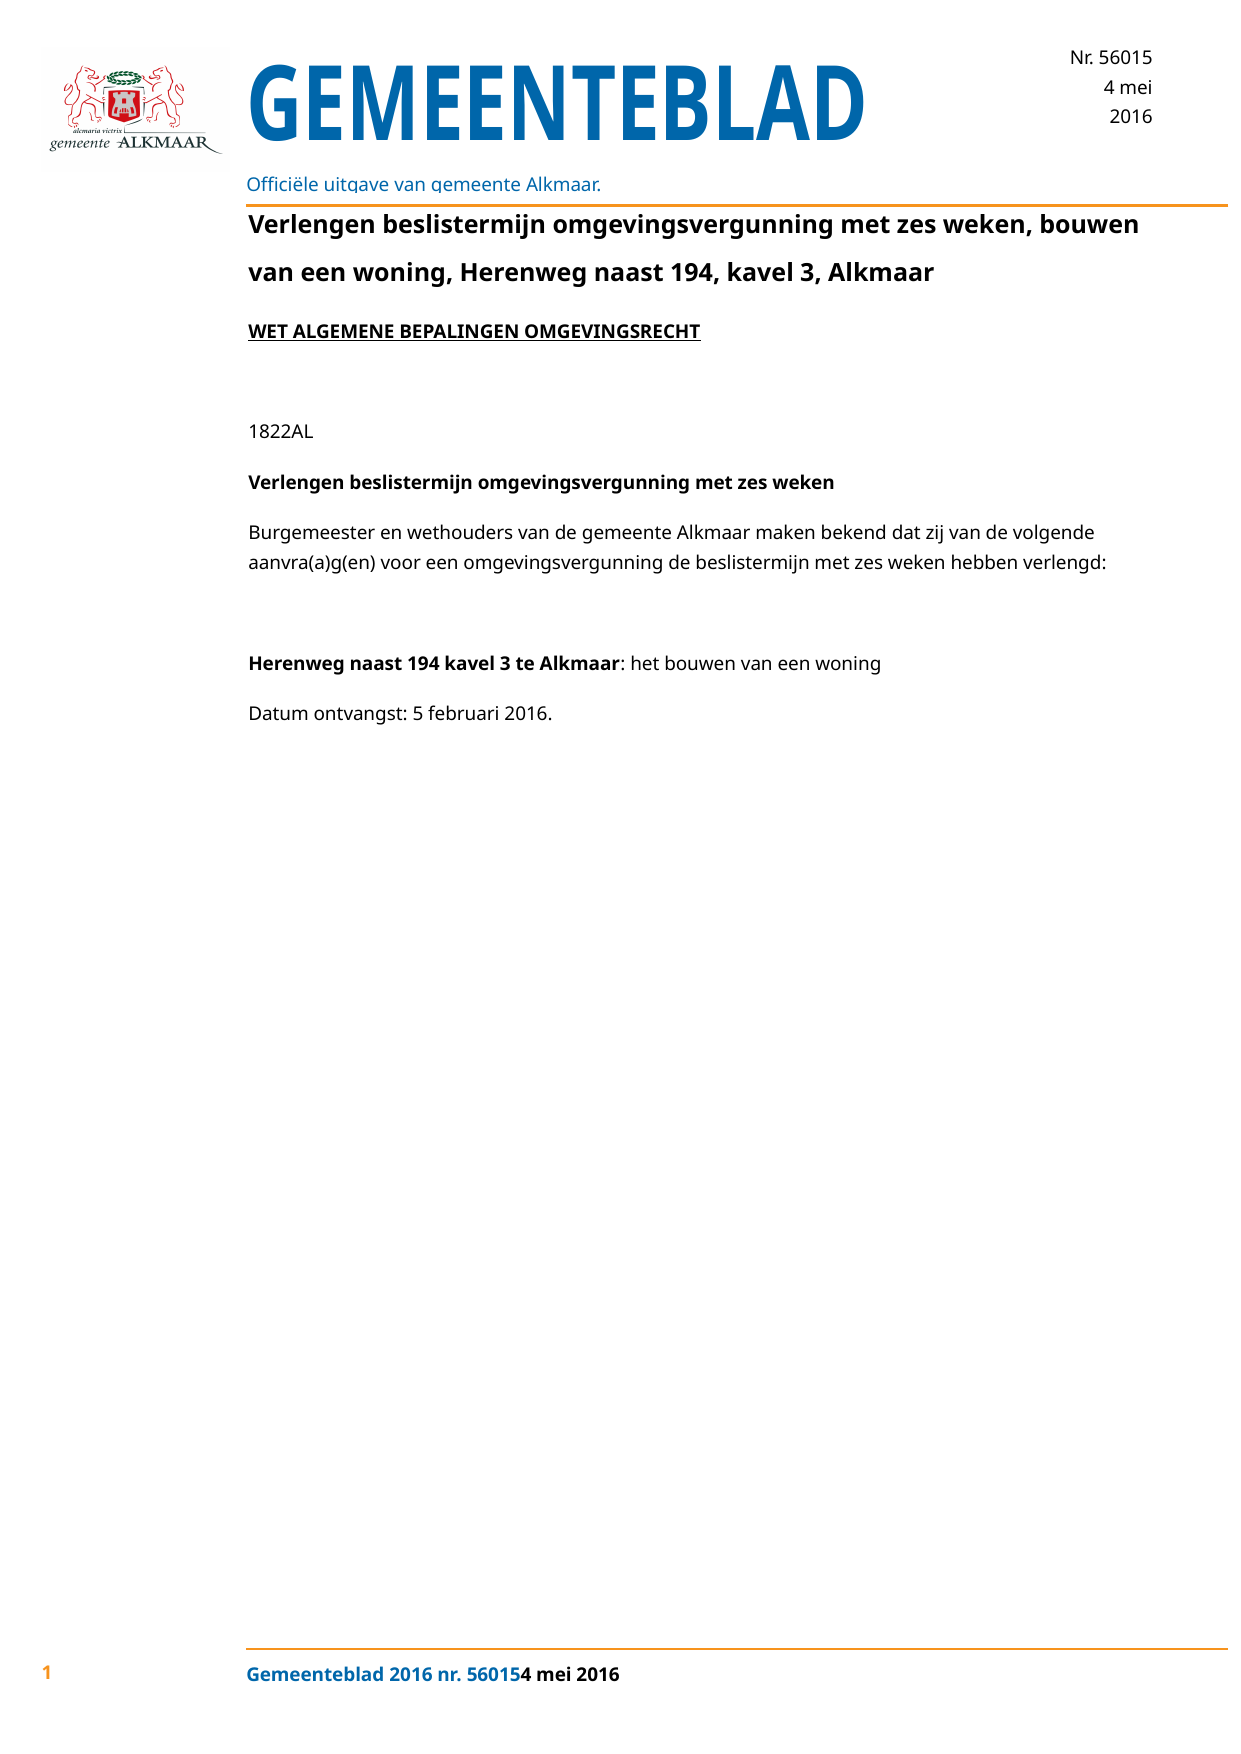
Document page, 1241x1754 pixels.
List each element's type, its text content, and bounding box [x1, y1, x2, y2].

picture [41, 47, 231, 172]
text Verlengen beslistermijn omgevingsvergunning met zes weken, bouwen van een woning, Herenweg naast 194, kavel 3, Alkmaar [248, 207, 1152, 288]
text Datum ontvangst: 5 februari 2016. [248, 700, 1152, 726]
text Burgemeester en wethouders van de gemeente Alkmaar maken bekend dat zij van de volgende aanvra(a)g(en) voor een omgevingsvergunning de beslistermijn met zes weken hebben verlengd: [248, 519, 1152, 575]
text Herenweg naast 194 kavel 3 te Alkmaar: het bouwen van een woning [248, 650, 1152, 676]
text WET ALGEMENE BEPALINGEN OMGEVINGSRECHT [248, 318, 1152, 344]
text Verlengen beslistermijn omgevingsvergunning met zes weken [248, 469, 1152, 495]
text 1822AL [248, 419, 1152, 444]
